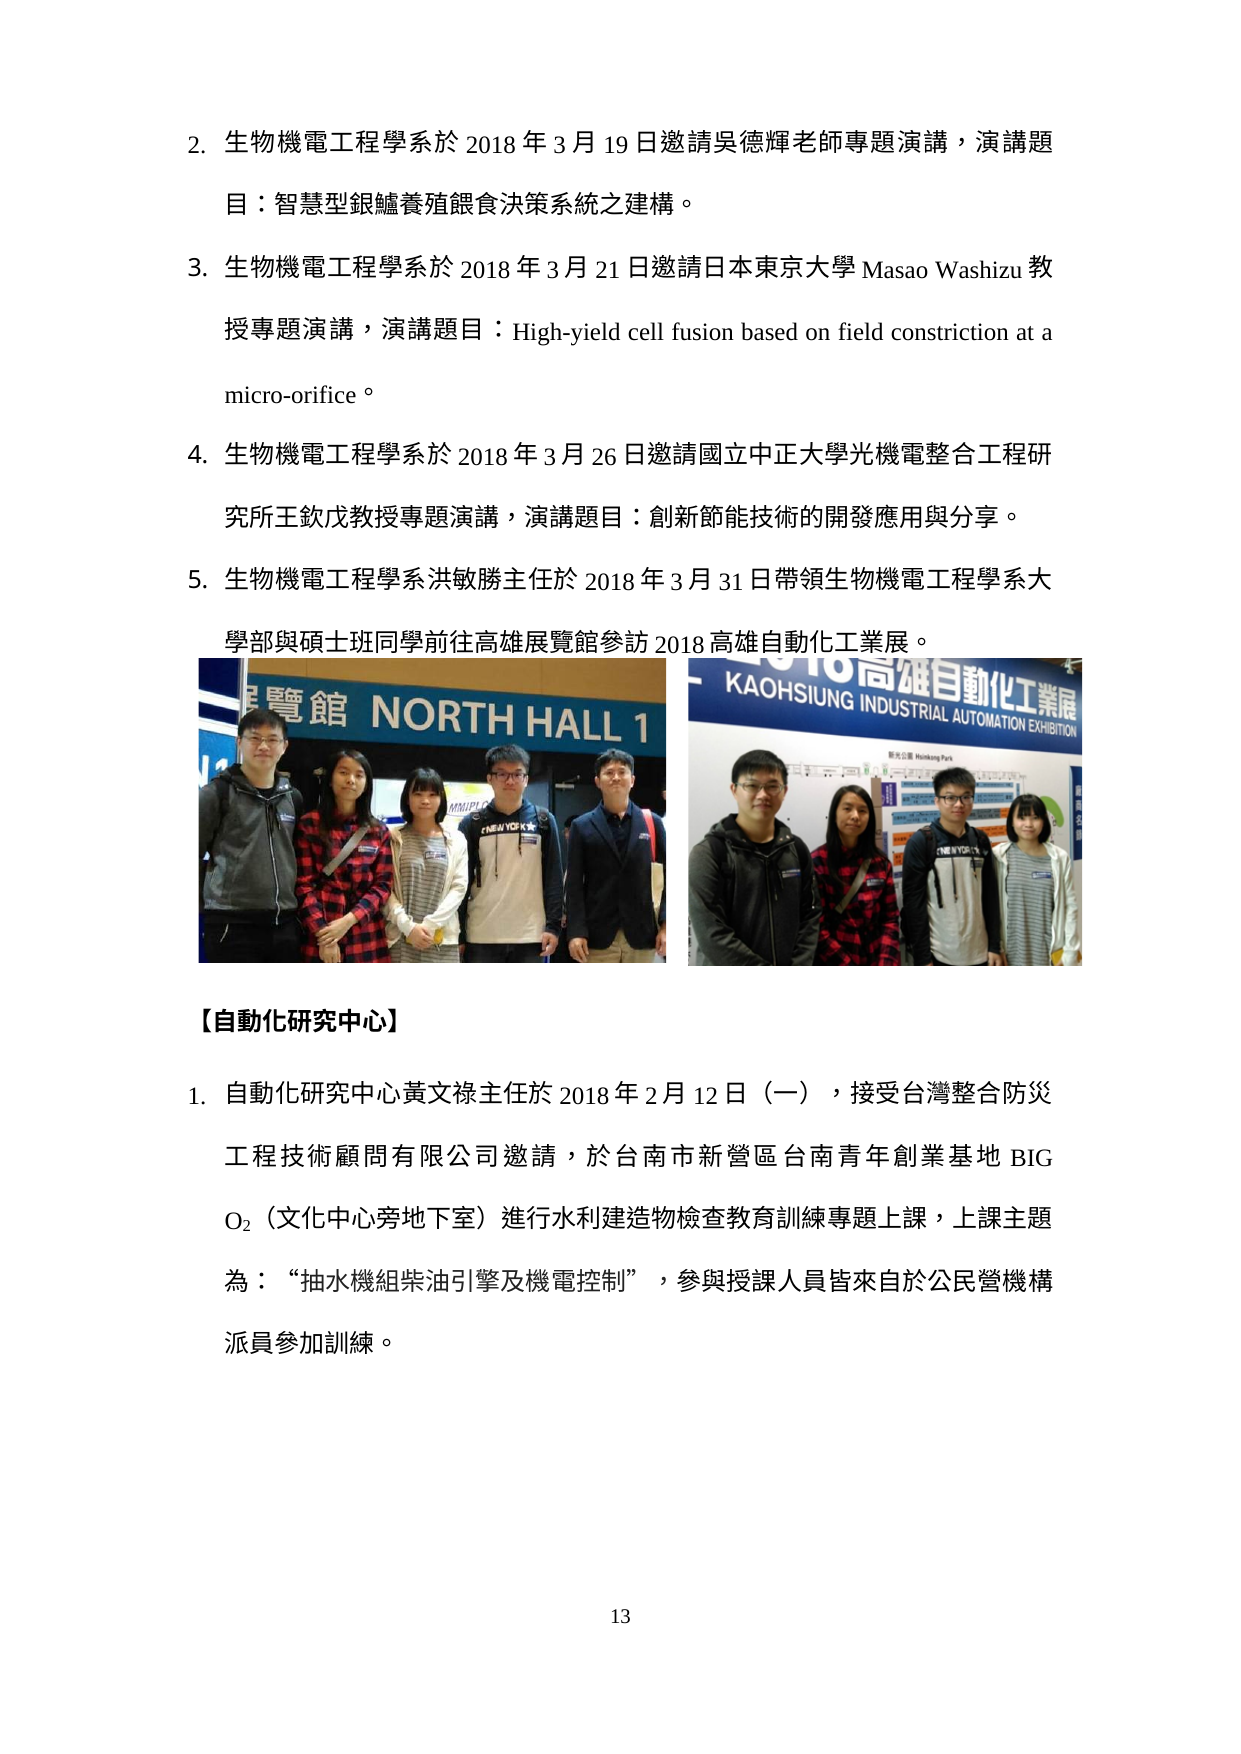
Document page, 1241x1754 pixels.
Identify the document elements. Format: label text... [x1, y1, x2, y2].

text 1. 自動化研究中心黃文祿主任於2018年2月12日（一），接受台灣整合防災工程技術顧問有限公司邀請，於台南市新營區台南青年創業基地BIG O2（文化中心旁地下室）進行水利建造物檢查教育訓練專題上課，上課主題為：“抽水機組柴油引擎及機電控制”，參與授課人員皆來自於公民營機構派員參加訓練。 [187, 1047, 1053, 1360]
list 生物機電工程學系洪敏勝主任於2018年3月31日帶領生物機電工程學系大學部與碩士班同學前往高雄展覽館參訪2018高雄自動化工業展。 [187, 534, 1053, 659]
table_header [1083, 659, 1093, 966]
table_header [677, 659, 688, 966]
list 生物機電工程學系於2018年3月26日邀請國立中正大學光機電整合工程研究所王欽戊教授專題演講，演講題目：創新節能技術的開發應用與分享。 [187, 409, 1053, 534]
list 生物機電工程學系於2018年3月21日邀請日本東京大學Masao Washizu教授專題演講，演講題目：High-yield cell fusion based on field constriction at a micro-orifice。 [187, 221, 1053, 409]
list 生物機電工程學系於2018年3月19日邀請吳德輝老師專題演講，演講題目：智慧型銀鱸養殖餵食決策系統之建構。 [187, 96, 1053, 221]
table_header [187, 659, 677, 966]
text 【自動化研究中心】 [187, 975, 1053, 1038]
